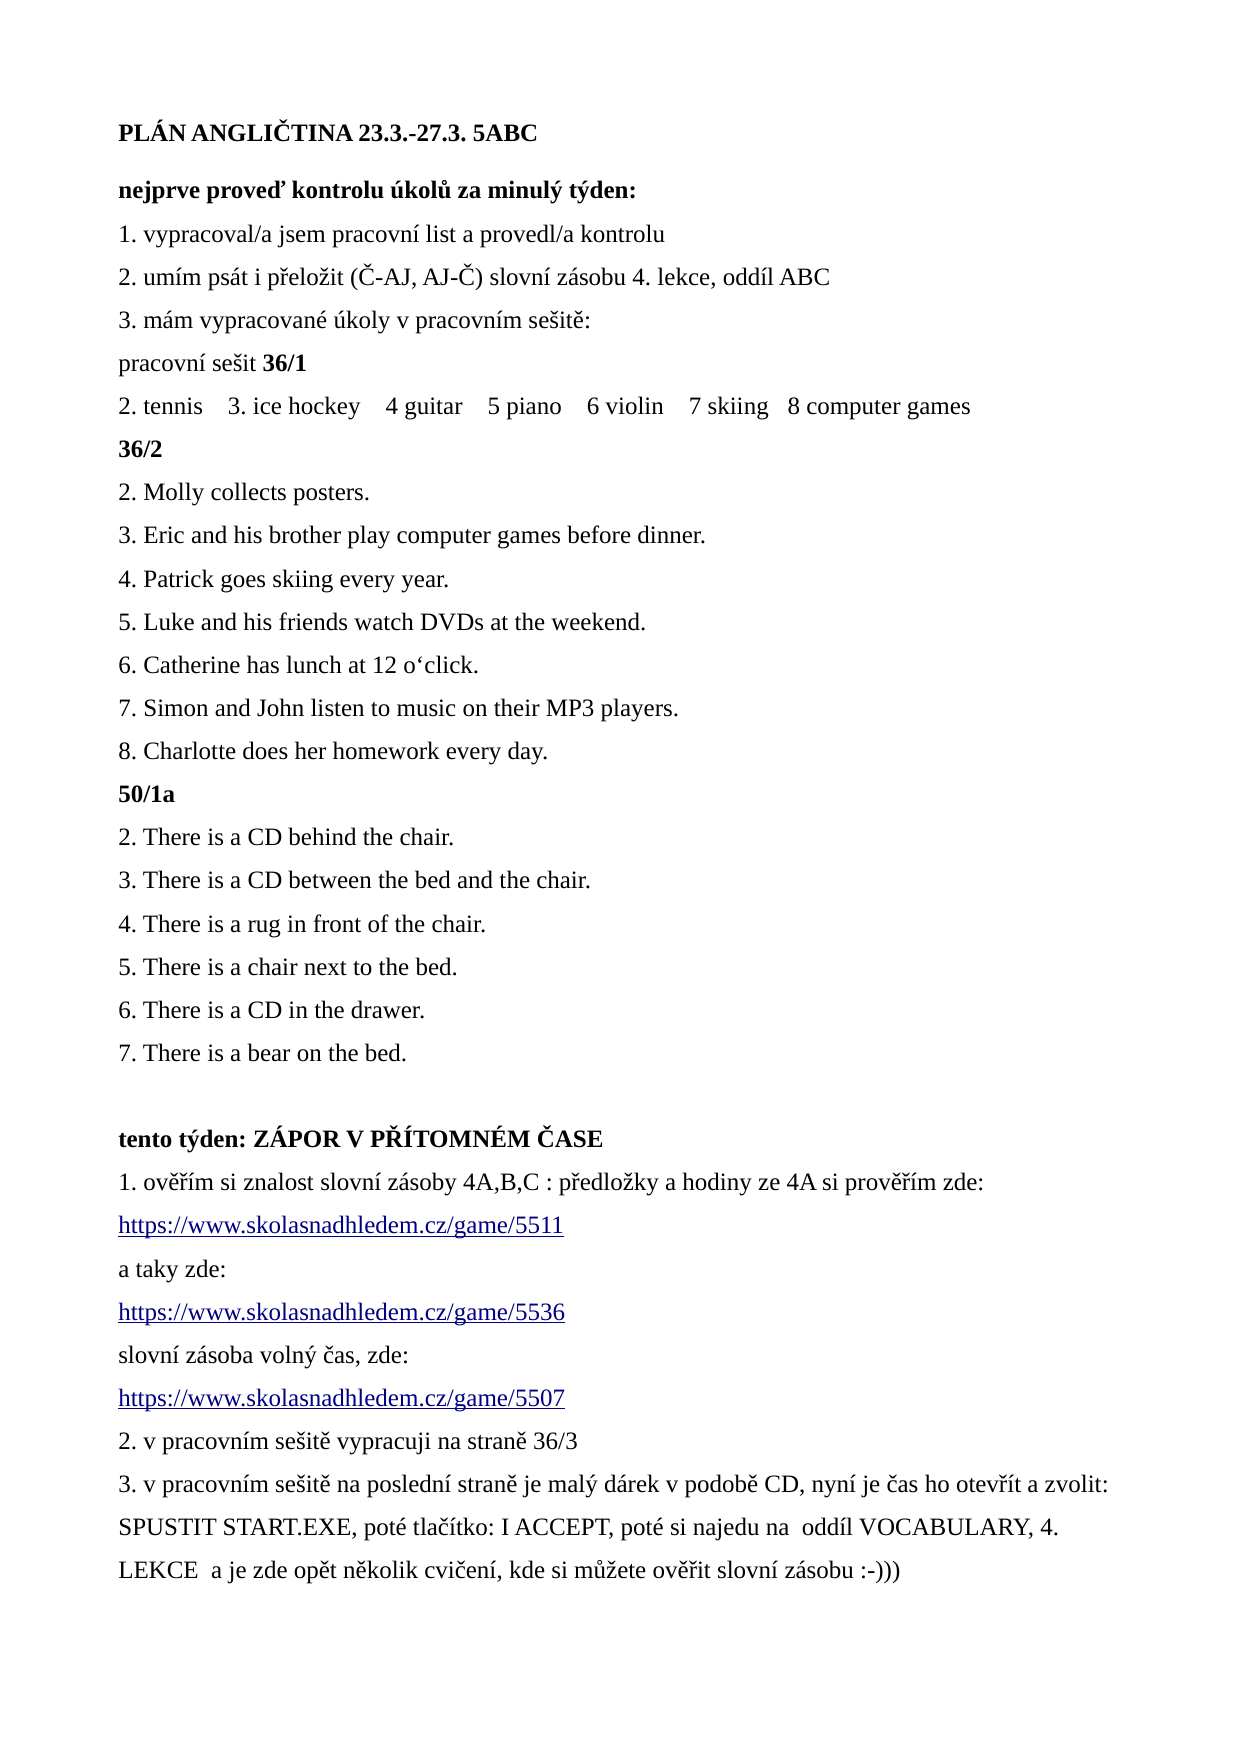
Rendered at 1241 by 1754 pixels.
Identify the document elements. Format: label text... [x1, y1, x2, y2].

text 50/1a [118, 779, 1122, 808]
text 1. vypracoval/a jsem pracovní list a provedl/a kontrolu [118, 219, 1122, 247]
text 2. v pracovním sešitě vypracuji na straně 36/3 [118, 1426, 1122, 1455]
text https://www.skolasnadhledem.cz/game/5536 [118, 1297, 1122, 1326]
text 5. There is a chair next to the bed. [118, 952, 1122, 981]
text 3. Eric and his brother play computer games before dinner. [118, 521, 1122, 549]
text 36/2 [118, 434, 1122, 463]
text https://www.skolasnadhledem.cz/game/5511 [118, 1211, 1122, 1239]
text 3. v pracovním sešitě na poslední straně je malý dárek v podobě CD, nyní je čas ho otevřít a zvolit: SPUSTIT START.EXE, poté tlačítko: I ACCEPT, poté si najedu na oddíl VOCABULARY, 4. LEKCE a je zde opět několik cvičení, kde si můžete ověřit slovní zásobu :-))) [118, 1469, 1122, 1584]
text 5. Luke and his friends watch DVDs at the weekend. [118, 607, 1122, 636]
text https://www.skolasnadhledem.cz/game/5507 [118, 1383, 1122, 1412]
text a taky zde: [118, 1254, 1122, 1282]
text 4. Patrick goes skiing every year. [118, 564, 1122, 592]
text 1. ověřím si znalost slovní zásoby 4A,B,C : předložky a hodiny ze 4A si prověřím zde: [118, 1167, 1122, 1196]
text 6. Catherine has lunch at 12 o‘click. [118, 650, 1122, 679]
text 4. There is a rug in front of the chair. [118, 909, 1122, 937]
text 6. There is a CD in the drawer. [118, 995, 1122, 1024]
text 3. mám vypracované úkoly v pracovním sešitě: [118, 305, 1122, 334]
text PLÁN ANGLIČTINA 23.3.-27.3. 5ABC [118, 118, 1122, 147]
text 3. There is a CD between the bed and the chair. [118, 866, 1122, 894]
text tento týden: ZÁPOR V PŘÍTOMNÉM ČASE [118, 1124, 1122, 1153]
text 7. Simon and John listen to music on their MP3 players. [118, 693, 1122, 722]
text slovní zásoba volný čas, zde: [118, 1340, 1122, 1369]
text 2. There is a CD behind the chair. [118, 822, 1122, 851]
text 2. tennis 3. ice hockey 4 guitar 5 piano 6 violin 7 skiing 8 computer games [118, 391, 1122, 420]
text 2. Molly collects posters. [118, 477, 1122, 506]
text 8. Charlotte does her homework every day. [118, 736, 1122, 765]
text 7. There is a bear on the bed. [118, 1038, 1122, 1067]
text 2. umím psát i přeložit (Č-AJ, AJ-Č) slovní zásobu 4. lekce, oddíl ABC [118, 262, 1122, 291]
text nejprve proveď kontrolu úkolů za minulý týden: [118, 176, 1122, 204]
text pracovní sešit 36/1 [118, 348, 1122, 377]
